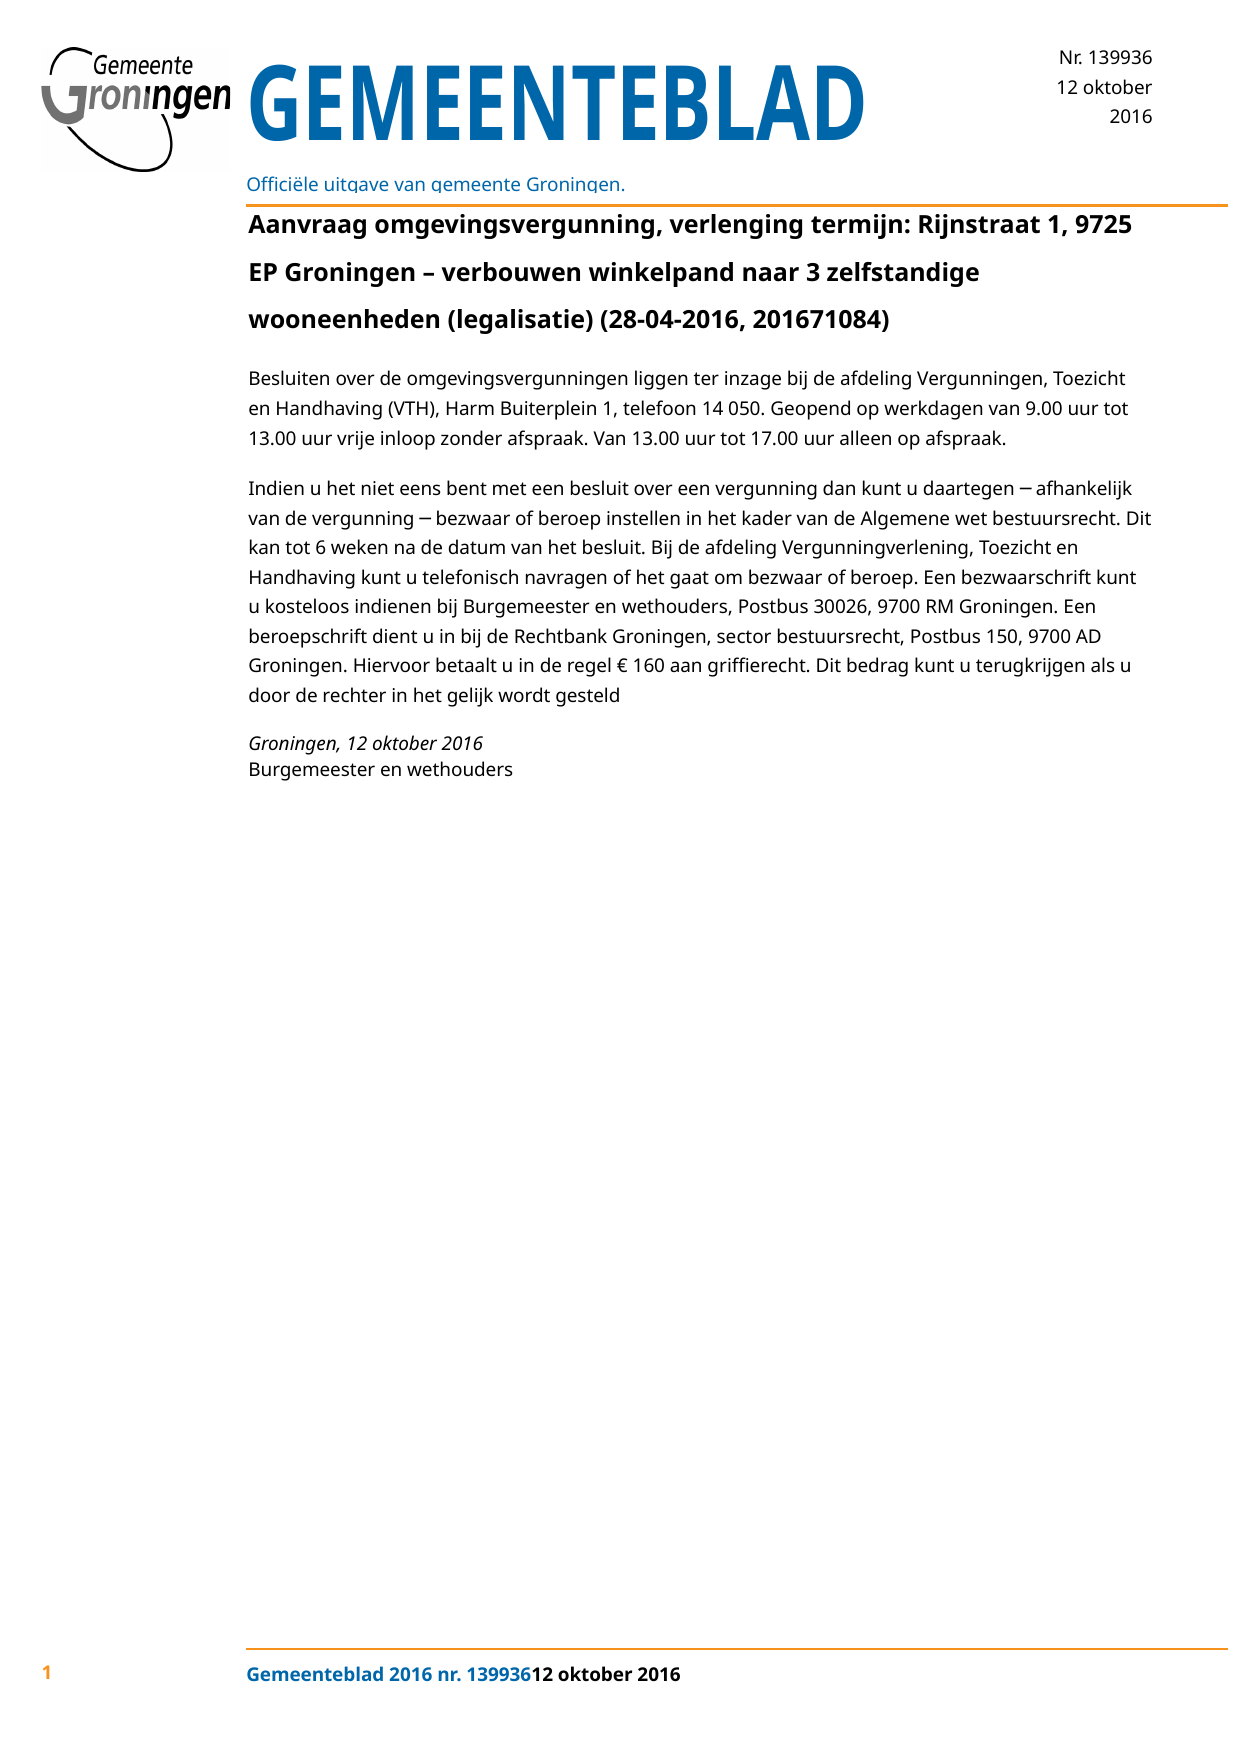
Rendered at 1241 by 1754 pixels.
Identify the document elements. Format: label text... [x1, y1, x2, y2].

text Burgemeester en wethouders [248, 756, 1152, 781]
picture [41, 47, 231, 172]
text Indien u het niet eens bent met een besluit over een vergunning dan kunt u daartegen ─ afhankelijk van de vergunning ─ bezwaar of beroep instellen in het kader van de Algemene wet bestuursrecht. Dit kan tot 6 weken na de datum van het besluit. Bij de afdeling Vergunningverlening, Toezicht en Handhaving kunt u telefonisch navragen of het gaat om bezwaar of beroep. Een bezwaarschrift kunt u kosteloos indienen bij Burgemeester en wethouders, Postbus 30026, 9700 RM Groningen. Een beroepschrift dient u in bij de Rechtbank Groningen, sector bestuursrecht, Postbus 150, 9700 AD Groningen. Hiervoor betaalt u in de regel € 160 aan griffierecht. Dit bedrag kunt u terugkrijgen als u door de rechter in het gelijk wordt gesteld [248, 475, 1152, 708]
text Aanvraag omgevingsvergunning, verlenging termijn: Rijnstraat 1, 9725 EP Groningen – verbouwen winkelpand naar 3 zelfstandige wooneenheden (legalisatie) (28-04-2016, 201671084) [248, 207, 1152, 336]
text Groningen, 12 oktober 2016 [248, 730, 1152, 756]
text Besluiten over de omgevingsvergunningen liggen ter inzage bij de afdeling Vergunningen, Toezicht en Handhaving (VTH), Harm Buiterplein 1, telefoon 14 050. Geopend op werkdagen van 9.00 uur tot 13.00 uur vrije inloop zonder afspraak. Van 13.00 uur tot 17.00 uur alleen op afspraak. [248, 366, 1152, 450]
